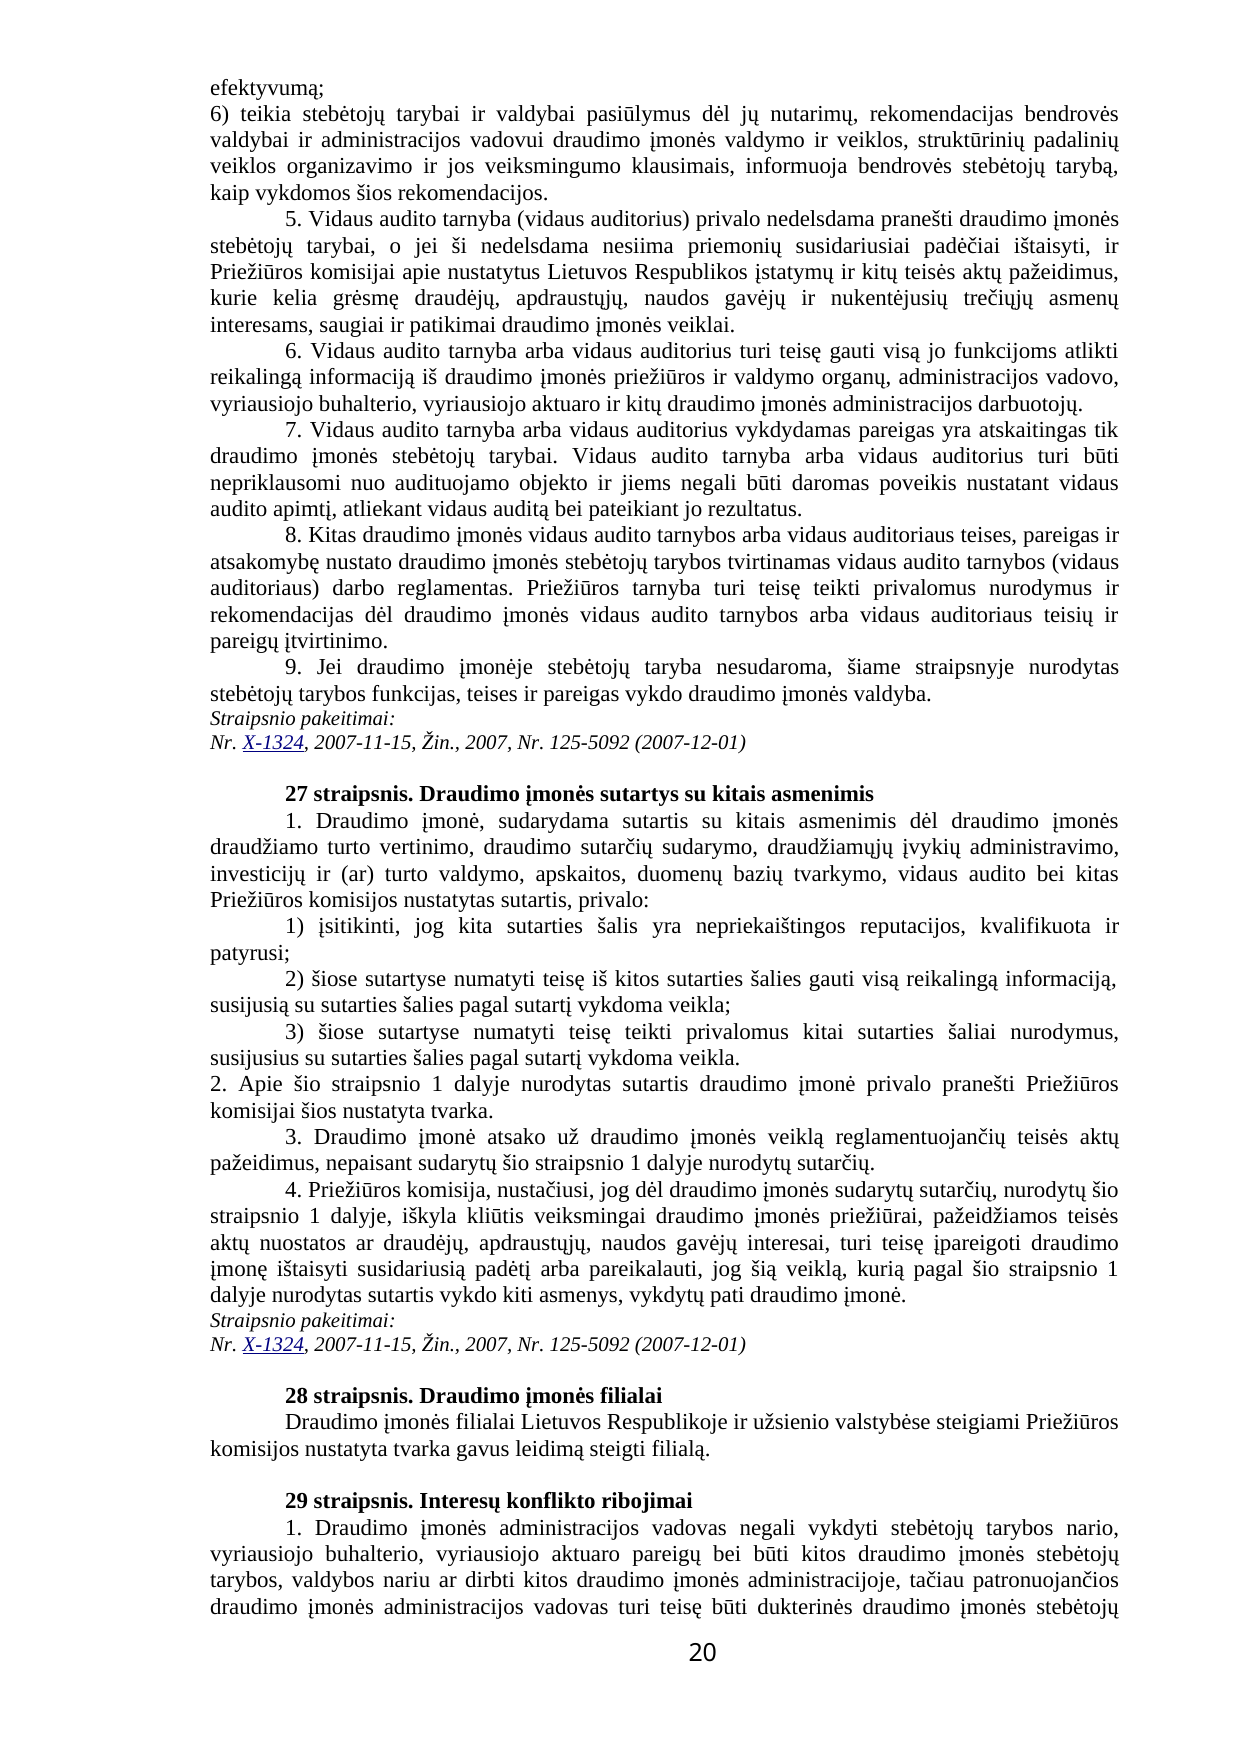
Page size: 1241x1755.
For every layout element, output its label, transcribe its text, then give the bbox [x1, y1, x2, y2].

text 5. Vidaus audito tarnyba (vidaus auditorius) privalo nedelsdama pranešti draudimo įmonės stebėtojų tarybai, o jei ši nedelsdama nesiima priemonių susidariusiai padėčiai ištaisyti, ir Priežiūros komisijai apie nustatytus Lietuvos Respublikos įstatymų ir kitų teisės aktų pažeidimus, kurie kelia grėsmę draudėjų, apdraustųjų, naudos gavėjų ir nukentėjusių trečiųjų asmenų interesams, saugiai ir patikimai draudimo įmonės veiklai. [210, 205, 1120, 337]
text 3) šiose sutartyse numatyti teisę teikti privalomus kitai sutarties šaliai nurodymus, susijusius su sutarties šalies pagal sutartį vykdoma veikla. [210, 1018, 1120, 1070]
subtitle 27 straipsnis. Draudimo įmonės sutartys su kitais asmenimis [210, 781, 1120, 807]
text Nr. X-1324, 2007-11-15, Žin., 2007, Nr. 125-5092 (2007-12-01) [210, 730, 1120, 754]
text Nr. X-1324, 2007-11-15, Žin., 2007, Nr. 125-5092 (2007-12-01) [210, 1332, 1120, 1356]
text 1. Draudimo įmonės administracijos vadovas negali vykdyti stebėtojų tarybos nario, vyriausiojo buhalterio, vyriausiojo aktuaro pareigų bei būti kitos draudimo įmonės stebėtojų tarybos, valdybos nariu ar dirbti kitos draudimo įmonės administracijoje, tačiau patronuojančios draudimo įmonės administracijos vadovas turi teisę būti dukterinės draudimo įmonės stebėtojų [210, 1514, 1120, 1619]
text 3. Draudimo įmonė atsako už draudimo įmonės veiklą reglamentuojančių teisės aktų pažeidimus, nepaisant sudarytų šio straipsnio 1 dalyje nurodytų sutarčių. [210, 1123, 1120, 1176]
text efektyvumą; [210, 73, 1120, 100]
text 2. Apie šio straipsnio 1 dalyje nurodytas sutartis draudimo įmonė privalo pranešti Priežiūros komisijai šios nustatyta tvarka. [210, 1070, 1120, 1123]
text Straipsnio pakeitimai: [210, 706, 1120, 730]
subtitle 28 straipsnis. Draudimo įmonės filialai [210, 1382, 1120, 1408]
text 1) įsitikinti, jog kita sutarties šalis yra nepriekaištingos reputacijos, kvalifikuota ir patyrusi; [210, 912, 1120, 965]
text 29 straipsnis. Interesų konflikto ribojimai [210, 1487, 1120, 1514]
text 6) teikia stebėtojų tarybai ir valdybai pasiūlymus dėl jų nutarimų, rekomendacijas bendrovės valdybai ir administracijos vadovui draudimo įmonės valdymo ir veiklos, struktūrinių padalinių veiklos organizavimo ir jos veiksmingumo klausimais, informuoja bendrovės stebėtojų tarybą, kaip vykdomos šios rekomendacijos. [210, 100, 1120, 205]
text 2) šiose sutartyse numatyti teisę iš kitos sutarties šalies gauti visą reikalingą informaciją, susijusią su sutarties šalies pagal sutartį vykdoma veikla; [210, 965, 1118, 1018]
text 1. Draudimo įmonė, sudarydama sutartis su kitais asmenimis dėl draudimo įmonės draudžiamo turto vertinimo, draudimo sutarčių sudarymo, draudžiamųjų įvykių administravimo, investicijų ir (ar) turto valdymo, apskaitos, duomenų bazių tvarkymo, vidaus audito bei kitas Priežiūros komisijos nustatytas sutartis, privalo: [210, 807, 1120, 912]
text Straipsnio pakeitimai: [210, 1308, 1120, 1332]
text 4. Priežiūros komisija, nustačiusi, jog dėl draudimo įmonės sudarytų sutarčių, nurodytų šio straipsnio 1 dalyje, iškyla kliūtis veiksmingai draudimo įmonės priežiūrai, pažeidžiamos teisės aktų nuostatos ar draudėjų, apdraustųjų, naudos gavėjų interesai, turi teisę įpareigoti draudimo įmonę ištaisyti susidariusią padėtį arba pareikalauti, jog šią veiklą, kurią pagal šio straipsnio 1 dalyje nurodytas sutartis vykdo kiti asmenys, vykdytų pati draudimo įmonė. [210, 1176, 1120, 1308]
text 9. Jei draudimo įmonėje stebėtojų taryba nesudaroma, šiame straipsnyje nurodytas stebėtojų tarybos funkcijas, teises ir pareigas vykdo draudimo įmonės valdyba. [210, 653, 1120, 706]
text 8. Kitas draudimo įmonės vidaus audito tarnybos arba vidaus auditoriaus teises, pareigas ir atsakomybę nustato draudimo įmonės stebėtojų tarybos tvirtinamas vidaus audito tarnybos (vidaus auditoriaus) darbo reglamentas. Priežiūros tarnyba turi teisę teikti privalomus nurodymus ir rekomendacijas dėl draudimo įmonės vidaus audito tarnybos arba vidaus auditoriaus teisių ir pareigų įtvirtinimo. [210, 522, 1120, 653]
text 7. Vidaus audito tarnyba arba vidaus auditorius vykdydamas pareigas yra atskaitingas tik draudimo įmonės stebėtojų tarybai. Vidaus audito tarnyba arba vidaus auditorius turi būti nepriklausomi nuo audituojamo objekto ir jiems negali būti daromas poveikis nustatant vidaus audito apimtį, atliekant vidaus auditą bei pateikiant jo rezultatus. [210, 416, 1120, 522]
text 6. Vidaus audito tarnyba arba vidaus auditorius turi teisę gauti visą jo funkcijoms atlikti reikalingą informaciją iš draudimo įmonės priežiūros ir valdymo organų, administracijos vadovo, vyriausiojo buhalterio, vyriausiojo aktuaro ir kitų draudimo įmonės administracijos darbuotojų. [210, 337, 1120, 416]
text Draudimo įmonės filialai Lietuvos Respublikoje ir užsienio valstybėse steigiami Priežiūros komisijos nustatyta tvarka gavus leidimą steigti filialą. [210, 1408, 1120, 1461]
